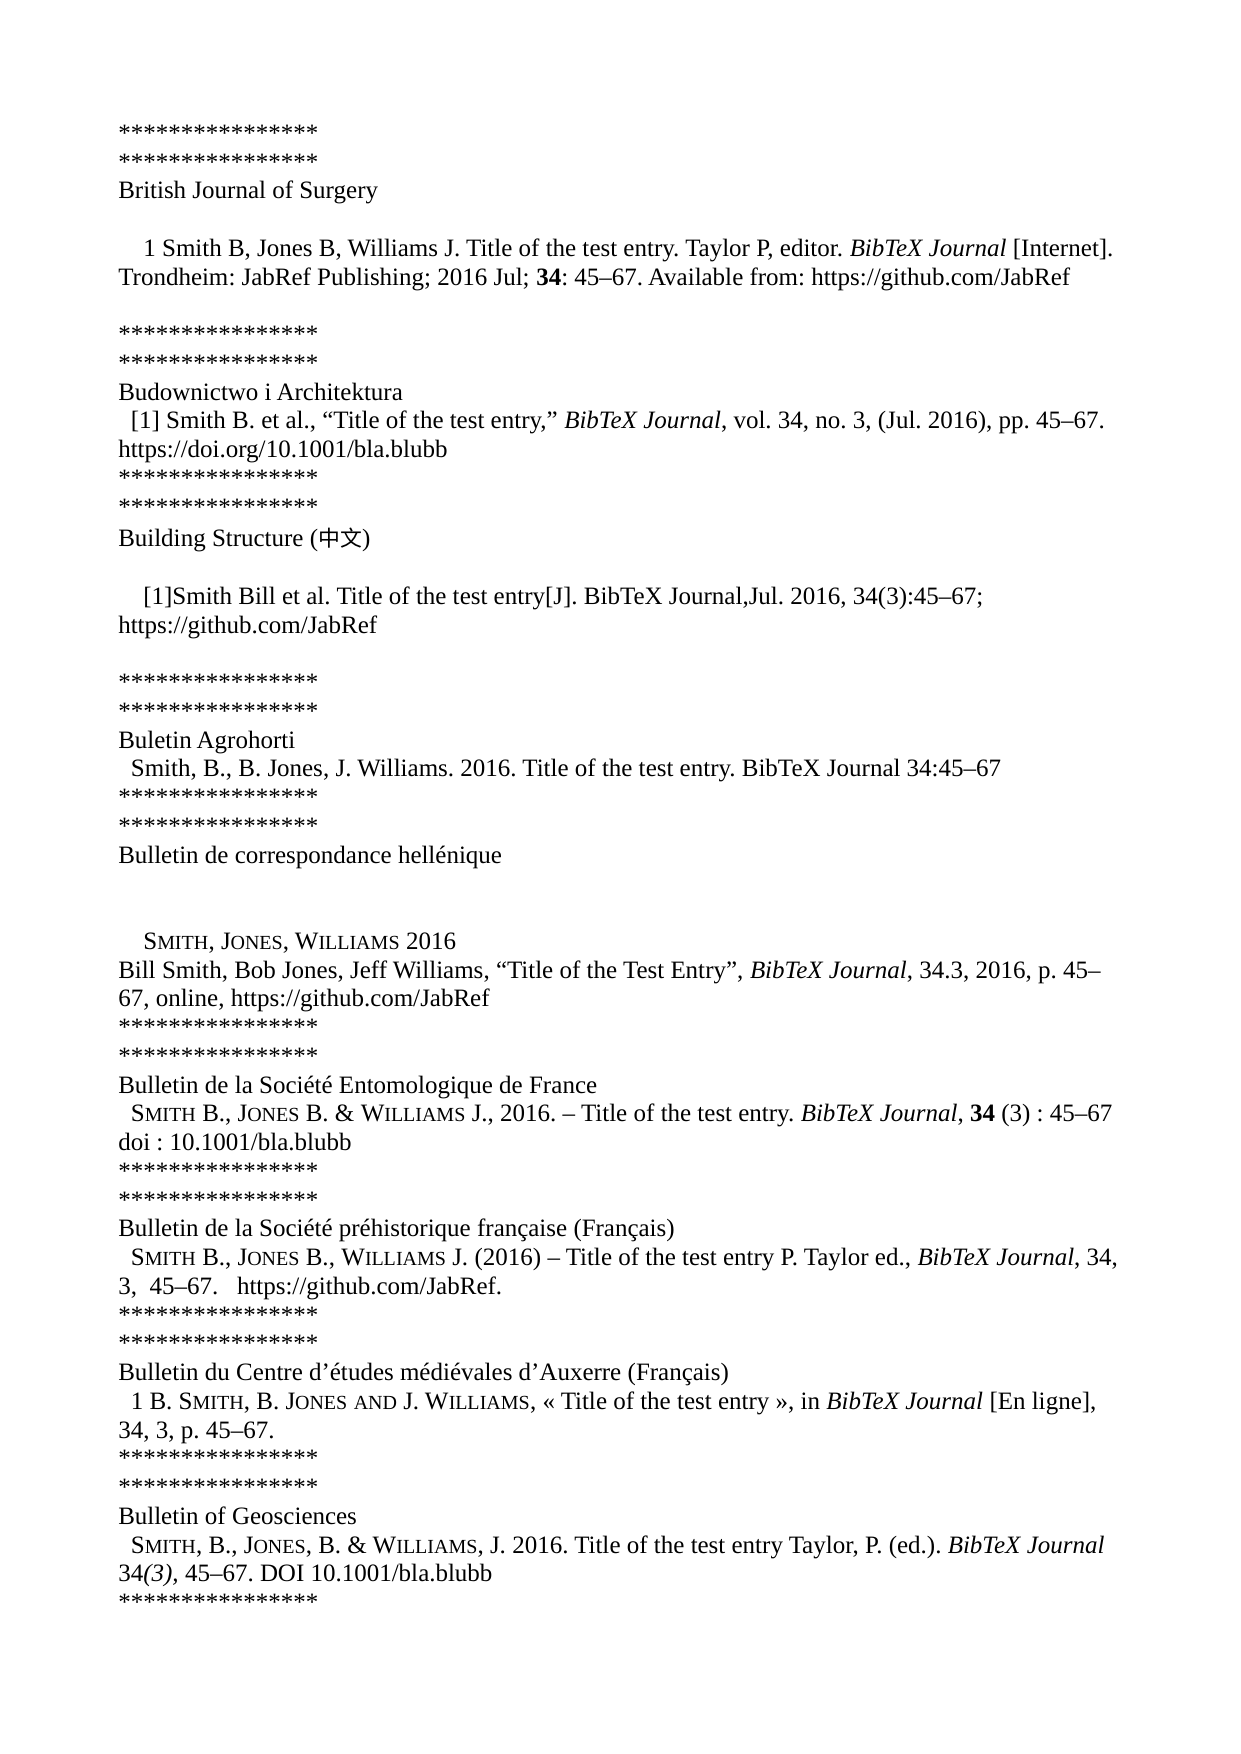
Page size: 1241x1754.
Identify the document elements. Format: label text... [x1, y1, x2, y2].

text **************** **************** Bulletin de la Société Entomologique de France Smith B., Jones B. & Williams J., 2016. – Title of the test entry. BibTeX Journal, 34 (3) : 45–67 doi : 10.1001/bla.blubb [118, 1012, 1122, 1156]
text **************** **************** British Journal of Surgery 1 Smith B, Jones B, Williams J. Title of the test entry. Taylor P, editor. BibTeX Journal [Internet]. Trondheim: JabRef Publishing; 2016 Jul; 34: 45–67. Available from: https://github.com/JabRef **************** **************** Budownictwo i Architektura [1] Smith B. et al., “Title of the test entry,” BibTeX Journal, vol. 34, no. 3, (Jul. 2016), pp. 45–67. https://doi.org/10.1001/bla.blubb **************** **************** Building Structure (中文) [1]Smith Bill et al. Title of the test entry[J]. BibTeX Journal,Jul. 2016, 34(3):45–67; https://github.com/JabRef [118, 118, 1122, 638]
text **************** **************** Buletin Agrohorti Smith, B., B. Jones, J. Williams. 2016. Title of the test entry. BibTeX Journal 34:45–67 [118, 638, 1122, 782]
text **************** **************** Bulletin de la Société préhistorique française (Français) Smith B., Jones B., Williams J. (2016) ‒ Title of the test entry P. Taylor ed., BibTeX Journal, 34, 3, 45–67. https://github.com/JabRef. **************** **************** Bulletin du Centre d’études médiévales d’Auxerre (Français) 1 B. Smith, B. Jones and J. Williams, « Title of the test entry », in BibTeX Journal [En ligne], 34, 3, p. 45–67. **************** **************** Bulletin of Geosciences Smith, B., Jones, B. & Williams, J. 2016. Title of the test entry Taylor, P. (ed.). BibTeX Journal 34(3), 45–67. DOI 10.1001/bla.blubb **************** [118, 1156, 1122, 1616]
text **************** **************** Bulletin de correspondance hellénique Smith, Jones, Williams 2016 Bill Smith, Bob Jones, Jeff Williams, “Title of the Test Entry”, BibTeX Journal, 34.3, 2016, p. 45–67, online, https://github.com/JabRef [118, 782, 1122, 1012]
